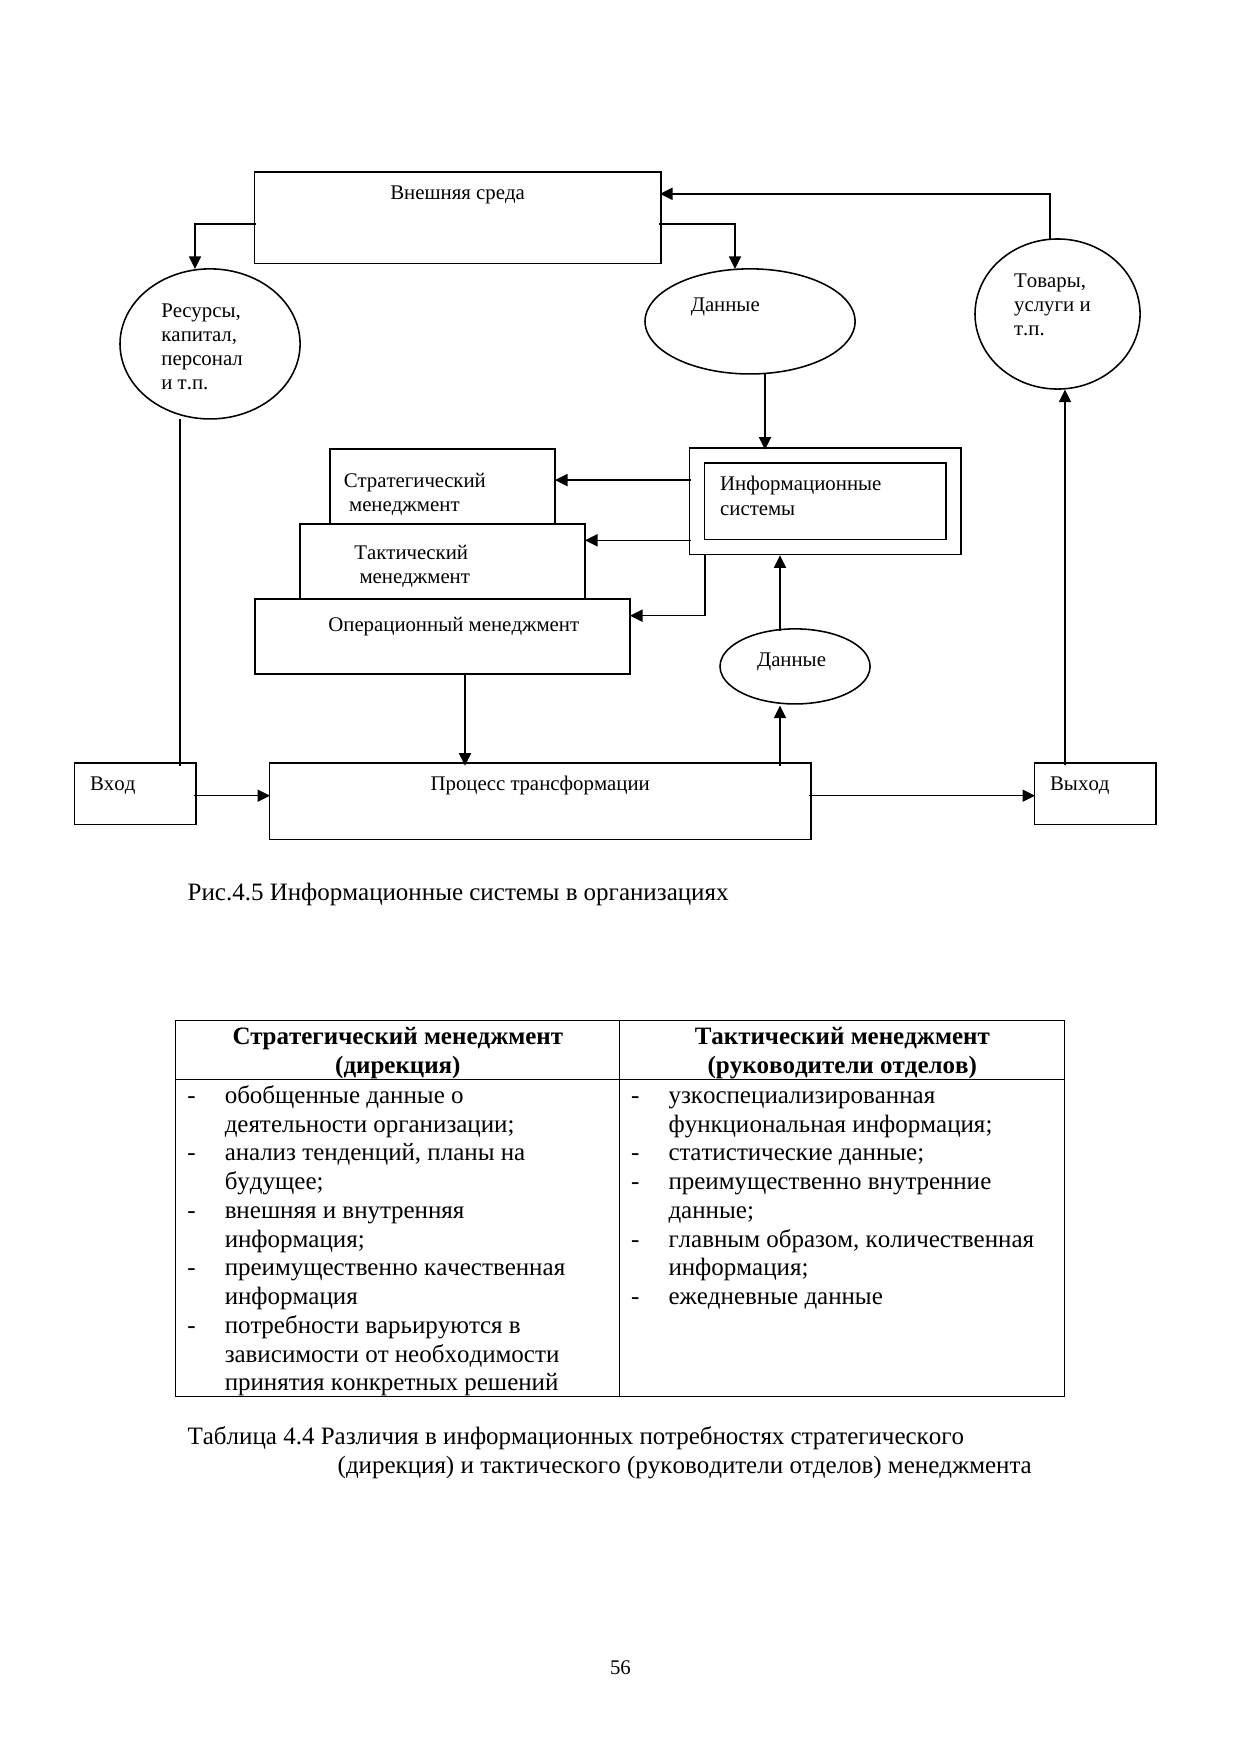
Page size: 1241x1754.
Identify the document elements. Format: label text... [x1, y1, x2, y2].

text [187, 467, 329, 492]
text Таблица 4.4 Различия в информационных потребностях стратегического [187, 1421, 1069, 1450]
text [556, 481, 688, 492]
text (дирекция) и тактического (руководители отделов) менеджмента [337, 1450, 1069, 1479]
text Процесс трансформации [285, 771, 795, 795]
text [706, 564, 779, 588]
text [187, 540, 299, 564]
text менеджмент [301, 564, 584, 588]
text [556, 492, 688, 516]
text [631, 612, 779, 636]
text Стратегический [331, 467, 554, 492]
text [187, 612, 254, 636]
text [187, 564, 299, 588]
table_header Тактический менеджмент (руководители отделов) [620, 1021, 1064, 1079]
text Тактический [301, 540, 584, 564]
text Выход [1050, 771, 1140, 795]
text менеджмент [331, 492, 554, 516]
text [962, 492, 1053, 516]
text Вход [90, 771, 180, 795]
text [962, 467, 1053, 492]
table_cell обобщенные данные о деятельности организации; анализ тенденций, планы на будущее; внешняя и внутренняя информация; преимущественно качественная информация потребности варьируются в зависимости от необходимости принятия конкретных решений [176, 1080, 619, 1396]
text Операционный менеджмент [256, 612, 629, 636]
text Рис.4.5 Информационные системы в организациях [187, 877, 1053, 905]
table_cell узкоспециализированная функциональная информация; статистические данные; преимущественно внутренние данные; главным образом, количественная информация; ежедневные данные [620, 1080, 1064, 1396]
text [586, 541, 704, 564]
text Внешняя среда [270, 180, 645, 204]
text Информационные системы [720, 471, 930, 519]
text [586, 564, 704, 588]
text [706, 555, 779, 564]
text [781, 612, 1053, 636]
text [781, 564, 1053, 588]
table_header Стратегический менеджмент (дирекция) [176, 1021, 619, 1079]
text [556, 467, 688, 479]
text [781, 540, 1053, 564]
text [187, 492, 329, 516]
